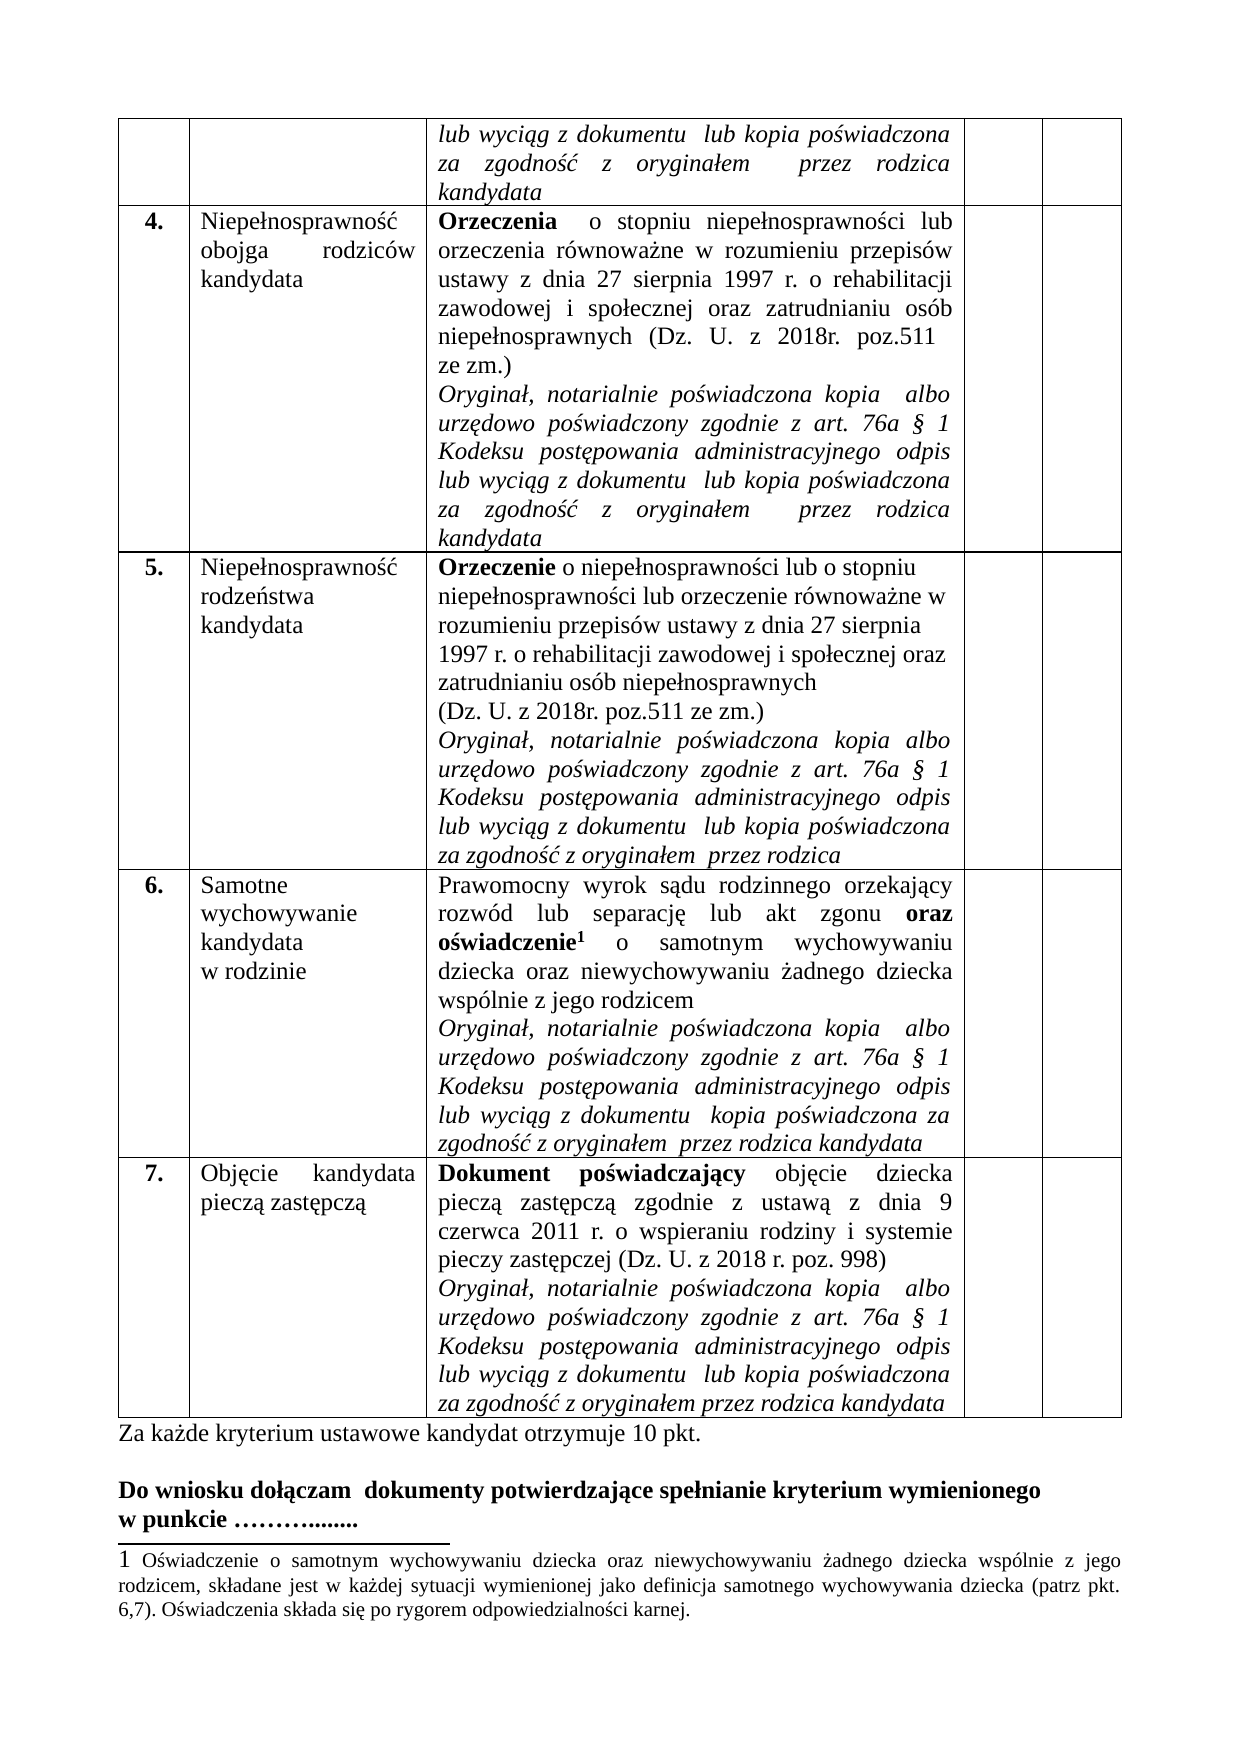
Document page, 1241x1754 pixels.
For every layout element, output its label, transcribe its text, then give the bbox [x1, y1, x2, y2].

table_cell lub wyciąg z dokumentu lub kopia poświadczona za zgodność z oryginałem przez rodzica kandydata [427, 119, 964, 205]
table_cell Dokument poświadczający objęcie dziecka pieczą zastępczą zgodnie z ustawą z dnia 9 czerwca 2011 r. o wspieraniu rodziny i systemie pieczy zastępczej (Dz. U. z 2018 r. poz. 998) Oryginał, notarialnie poświadczona kopia albo urzędowo poświadczony zgodnie z art. 76a § 1 Kodeksu postępowania administracyjnego odpis lub wyciąg z dokumentu lub kopia poświadczona za zgodność z oryginałem przez rodzica kandydata [427, 1158, 964, 1417]
table_cell [119, 119, 189, 205]
table_cell 7. [119, 1158, 189, 1417]
table_cell Orzeczenia o stopniu niepełnosprawności lub orzeczenia równoważne w rozumieniu przepisów ustawy z dnia 27 sierpnia 1997 r. o rehabilitacji zawodowej i społecznej oraz zatrudnianiu osób niepełnosprawnych (Dz. U. z 2018r. poz.511 ze zm.) Oryginał, notarialnie poświadczona kopia albo urzędowo poświadczony zgodnie z art. 76a § 1 Kodeksu postępowania administracyjnego odpis lub wyciąg z dokumentu lub kopia poświadczona za zgodność z oryginałem przez rodzica kandydata [427, 206, 964, 551]
table_cell [190, 119, 426, 205]
table_cell [965, 1158, 1042, 1417]
table_cell 5. [119, 553, 189, 869]
table_cell Orzeczenie o niepełnosprawności lub o stopniu niepełnosprawności lub orzeczenie równoważne w rozumieniu przepisów ustawy z dnia 27 sierpnia 1997 r. o rehabilitacji zawodowej i społecznej oraz zatrudnianiu osób niepełnosprawnych (Dz. U. z 2018r. poz.511 ze zm.) Oryginał, notarialnie poświadczona kopia albo urzędowo poświadczony zgodnie z art. 76a § 1 Kodeksu postępowania administracyjnego odpis lub wyciąg z dokumentu lub kopia poświadczona za zgodność z oryginałem przez rodzica [427, 553, 964, 869]
table_cell Prawomocny wyrok sądu rodzinnego orzekający rozwód lub separację lub akt zgonu oraz oświadczenie o samotnym wychowywaniu dziecka oraz niewychowywaniu żadnego dziecka wspólnie z jego rodzicem Oryginał, notarialnie poświadczona kopia albo urzędowo poświadczony zgodnie z art. 76a § 1 Kodeksu postępowania administracyjnego odpis lub wyciąg z dokumentu kopia poświadczona za zgodność z oryginałem przez rodzica kandydata [427, 870, 964, 1157]
table_cell [1043, 1158, 1121, 1417]
table_cell [965, 206, 1042, 551]
table_cell Niepełnosprawność rodzeństwa kandydata [190, 553, 426, 869]
table_cell 4. [119, 206, 189, 551]
table_cell 6. [119, 870, 189, 1157]
table_cell Objęcie kandydata pieczą zastępczą [190, 1158, 426, 1417]
table_cell [965, 870, 1042, 1157]
text Do wniosku dołączam dokumenty potwierdzające spełnianie kryterium wymienionego w punkcie ………........ [118, 1476, 1122, 1533]
table_cell [965, 119, 1042, 205]
table_cell [965, 553, 1042, 869]
table_cell [1043, 553, 1121, 869]
table_cell [1043, 119, 1121, 205]
table_cell [1043, 206, 1121, 551]
table_cell Samotne wychowywanie kandydata w rodzinie [190, 870, 426, 1157]
table_cell [1043, 870, 1121, 1157]
text Za każde kryterium ustawowe kandydat otrzymuje 10 pkt. [118, 1418, 1122, 1447]
table_cell Niepełnosprawność obojga rodziców kandydata [190, 206, 426, 551]
